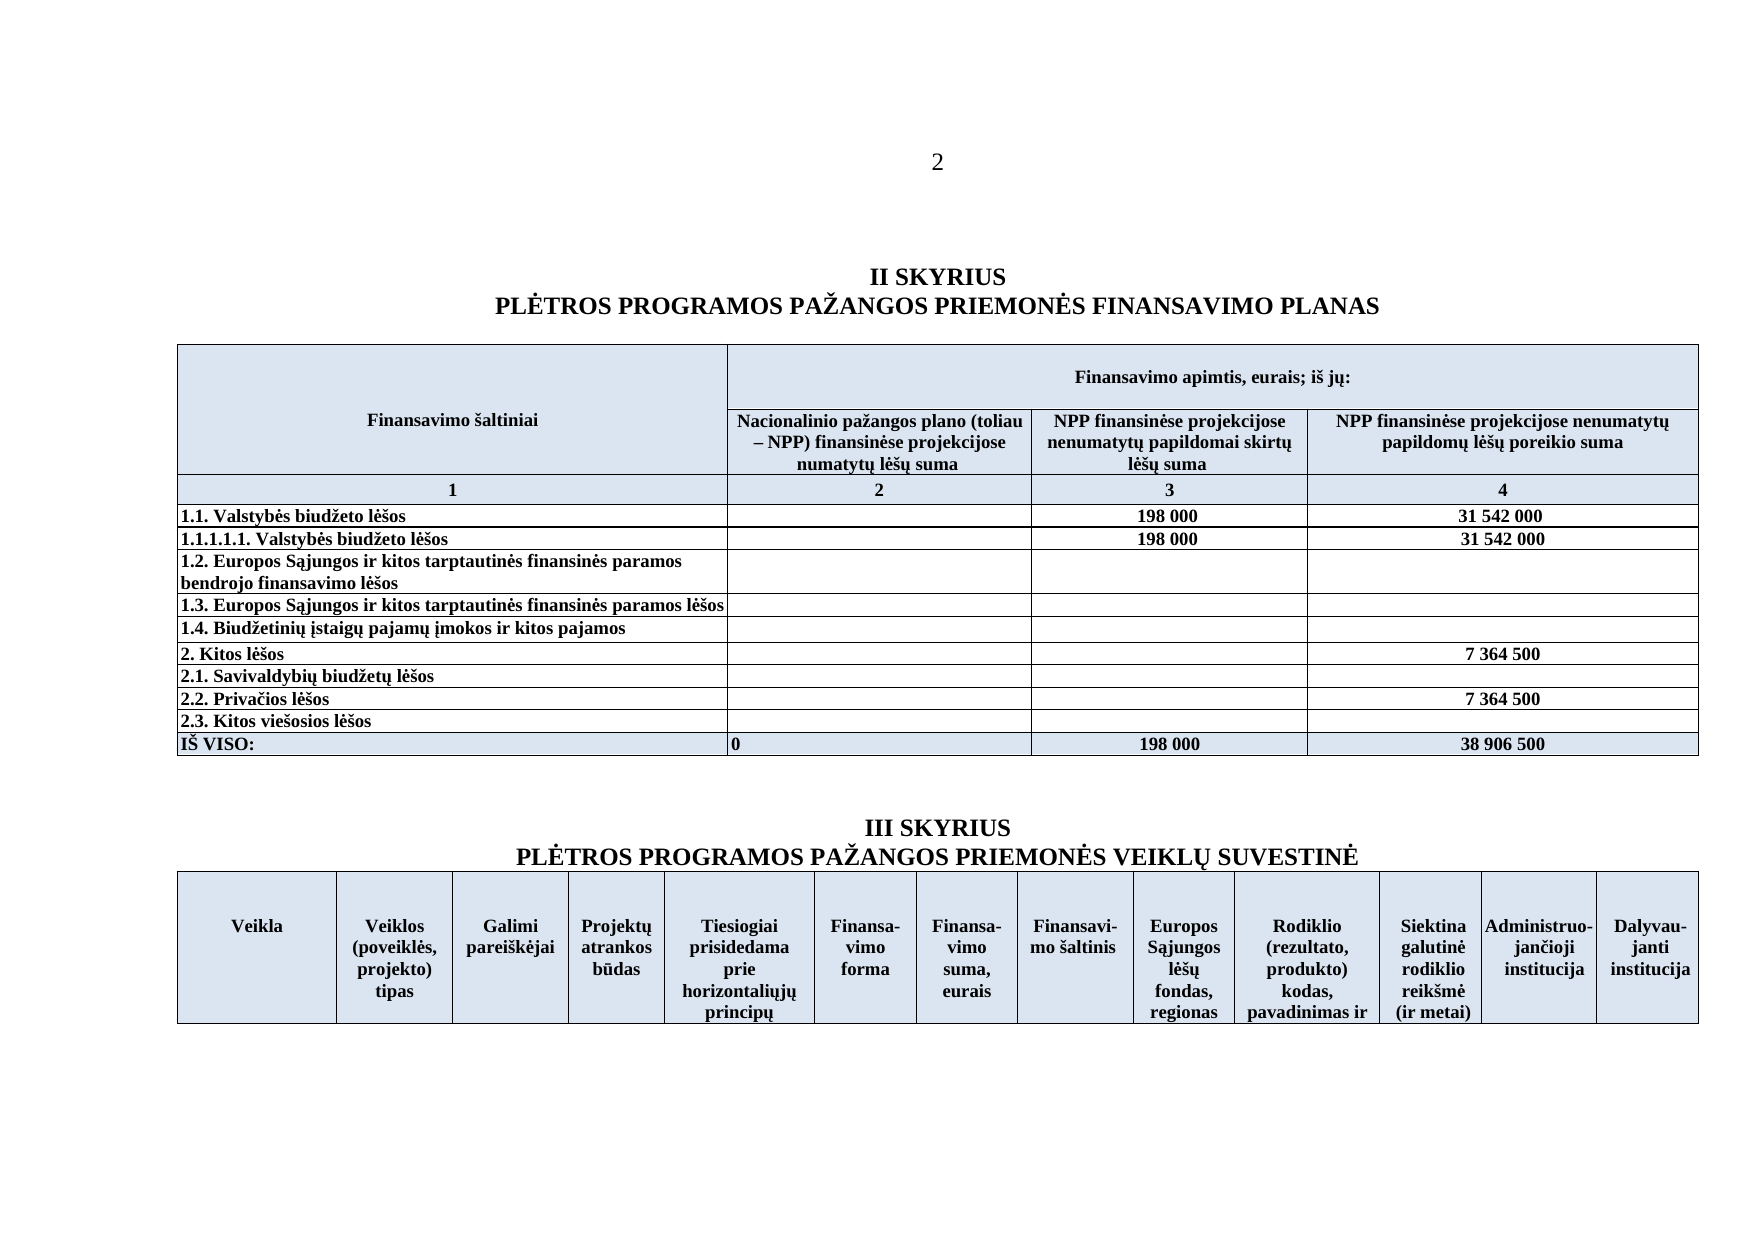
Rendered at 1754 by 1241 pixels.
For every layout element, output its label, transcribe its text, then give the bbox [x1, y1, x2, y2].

table_cell 2.3. Kitos viešosios lėšos [178, 710, 727, 732]
table_cell 0 [728, 733, 1031, 754]
table_cell [1032, 710, 1307, 732]
table_cell [1308, 710, 1698, 732]
table_header Dalyvau-janti institucija [1597, 872, 1698, 1023]
table_cell [1308, 617, 1698, 642]
table_cell [728, 688, 1031, 709]
table_header Finansavimo šaltiniai [178, 345, 727, 474]
table_header Europos Sąjungos lėšų fondas, regionas [1134, 872, 1234, 1023]
table_cell 1.3. Europos Sąjungos ir kitos tarptautinės finansinės paramos lėšos [178, 594, 727, 616]
table_cell [728, 528, 1031, 549]
table_cell [728, 505, 1031, 526]
table_cell [728, 550, 1031, 593]
table_cell 198 000 [1032, 733, 1307, 754]
table_cell [1308, 594, 1698, 616]
table_cell 1.1. Valstybės biudžeto lėšos [178, 505, 727, 526]
table_header Veiklos (poveiklės, projekto) tipas [337, 872, 452, 1023]
table_cell 198 000 [1032, 528, 1307, 549]
table_cell [728, 594, 1031, 616]
table_cell [728, 617, 1031, 642]
table_cell Nacionalinio pažangos plano (toliau – NPP) finansinėse projekcijose numatytų lėšų suma [728, 410, 1031, 474]
table_header Projektų atrankos būdas [569, 872, 664, 1023]
table_header Finansa-vimo suma, eurais [917, 872, 1017, 1023]
table_cell 1.4. Biudžetinių įstaigų pajamų įmokos ir kitos pajamos [178, 617, 727, 642]
table_cell 3 [1032, 475, 1307, 504]
table_cell 1.2. Europos Sąjungos ir kitos tarptautinės finansinės paramos bendrojo finansavimo lėšos [178, 550, 727, 593]
table_cell [1308, 550, 1698, 593]
table_cell NPP finansinėse projekcijose nenumatytų papildomai skirtų lėšų suma [1032, 410, 1307, 474]
table_cell 7 364 500 [1308, 688, 1698, 709]
table_cell 198 000 [1032, 505, 1307, 526]
table_cell NPP finansinėse projekcijose nenumatytų papildomų lėšų poreikio suma [1308, 410, 1698, 474]
table_cell [728, 665, 1031, 687]
table_cell 1 [178, 475, 727, 504]
table_cell 4 [1308, 475, 1698, 504]
table_header Galimi pareiškėjai [453, 872, 568, 1023]
text II SKYRIUS [177, 262, 1698, 291]
table_cell 31 542 000 [1308, 528, 1698, 549]
table_cell [1032, 643, 1307, 664]
table_cell 2. Kitos lėšos [178, 643, 727, 664]
table_header Finansavimo apimtis, eurais; iš jų: [728, 345, 1698, 408]
table_cell 2 [728, 475, 1031, 504]
table_cell 2.1. Savivaldybių biudžetų lėšos [178, 665, 727, 687]
table_cell 7 364 500 [1308, 643, 1698, 664]
table_header Tiesiogiai prisidedama prie horizontaliųjų principų [665, 872, 814, 1023]
table_cell [1032, 617, 1307, 642]
table_cell [1032, 688, 1307, 709]
table_header Finansa-vimo forma [815, 872, 916, 1023]
table_header Administruo-jančioji institucija [1482, 872, 1596, 1023]
table_cell [1308, 665, 1698, 687]
table_header Veikla [178, 872, 336, 1023]
table_cell [728, 710, 1031, 732]
text PLĖTROS PROGRAMOS PAŽANGOS PRIEMONĖS FINANSAVIMO PLANAS [177, 291, 1698, 319]
table_header Rodiklio (rezultato, produkto) kodas, pavadinimas ir [1235, 872, 1379, 1023]
text PLĖTROS PROGRAMOS PAŽANGOS PRIEMONĖS VEIKLŲ SUVESTINĖ [177, 842, 1698, 871]
table_header Siektina galutinė rodiklio reikšmė (ir metai) [1380, 872, 1481, 1023]
table_cell 1.1.1.1.1. Valstybės biudžeto lėšos [178, 528, 727, 549]
table_cell 38 906 500 [1308, 733, 1698, 754]
table_cell [1032, 550, 1307, 593]
table_cell IŠ VISO: [178, 733, 727, 754]
table_header Finansavi-mo šaltinis [1018, 872, 1133, 1023]
table_cell [728, 643, 1031, 664]
table_cell [1032, 594, 1307, 616]
table_cell 2.2. Privačios lėšos [178, 688, 727, 709]
table_cell [1032, 665, 1307, 687]
text III SKYRIUS [177, 813, 1698, 842]
table_cell 31 542 000 [1308, 505, 1698, 526]
